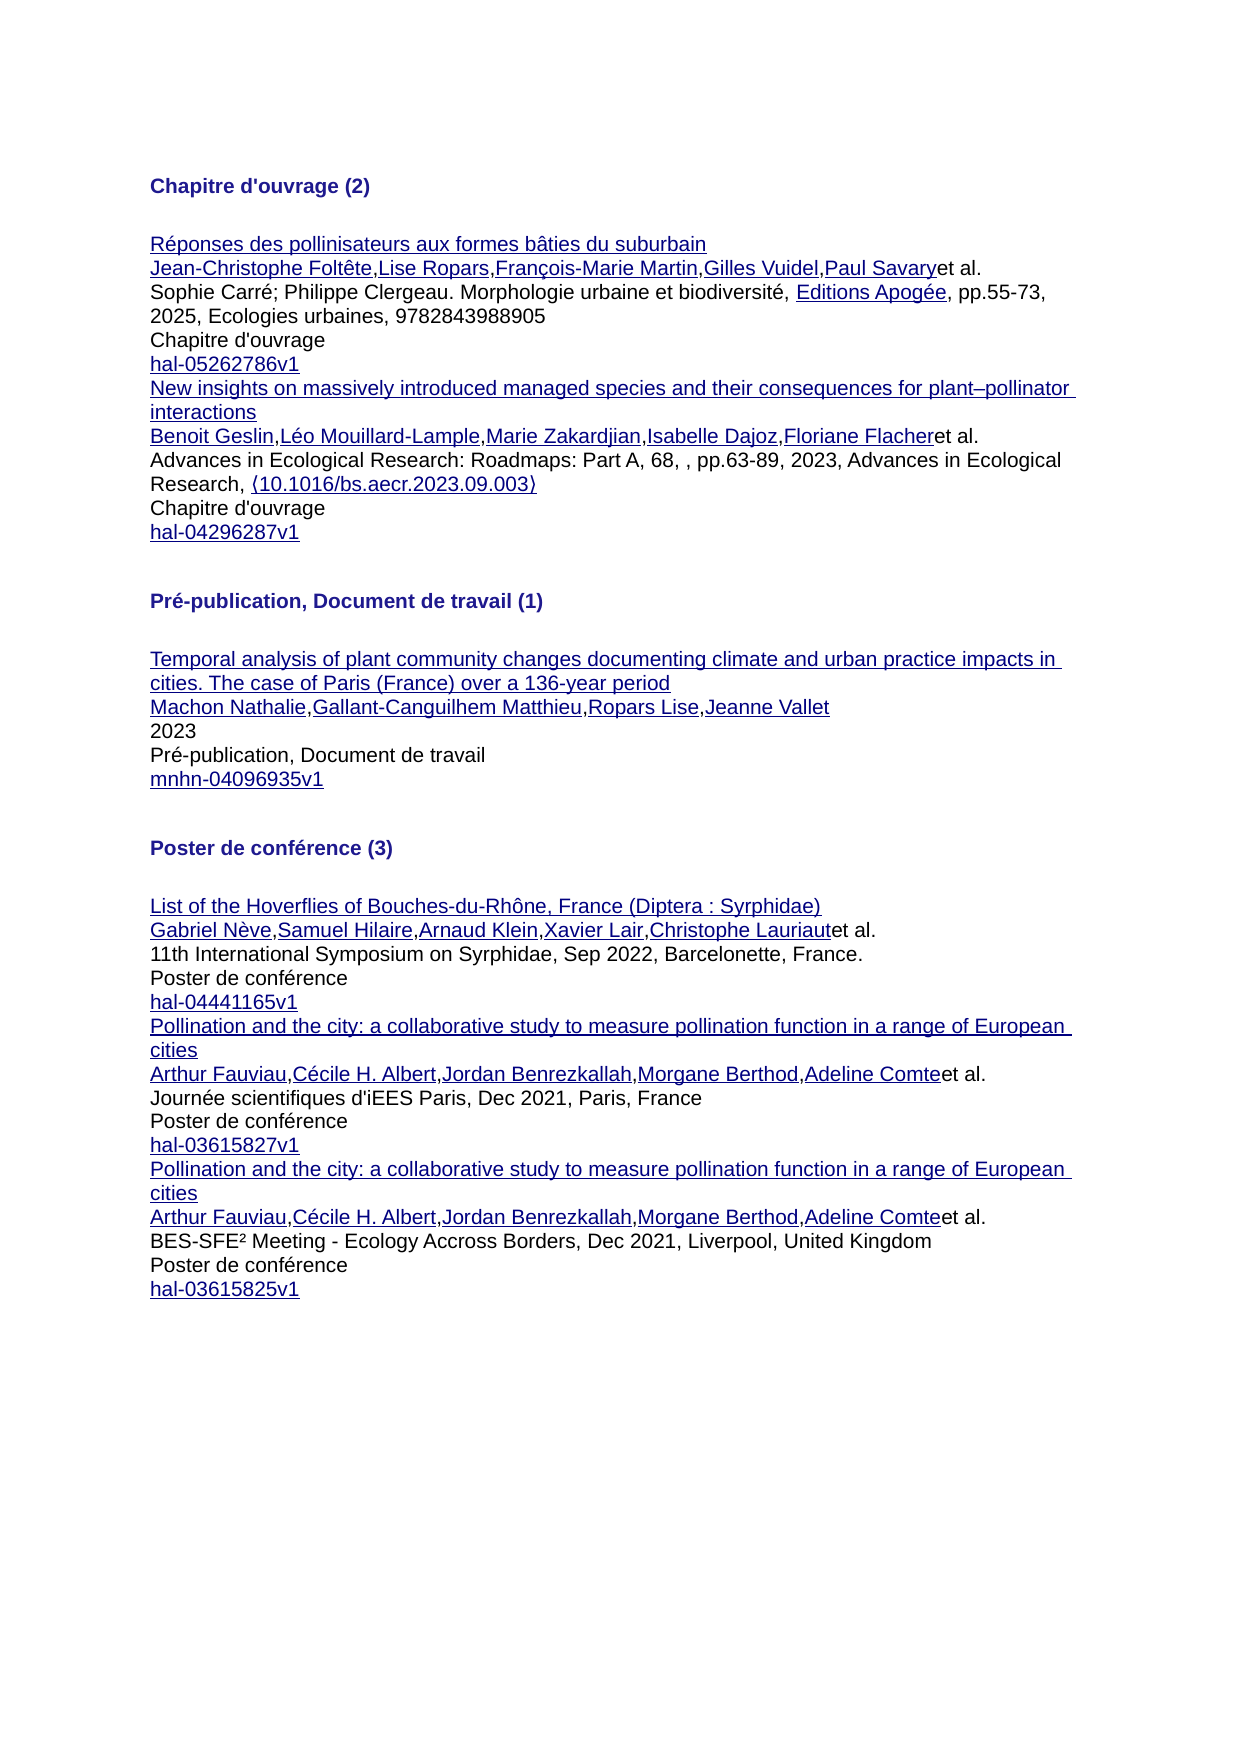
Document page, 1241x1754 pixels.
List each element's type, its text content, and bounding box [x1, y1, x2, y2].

table_header List of the Hoverflies of Bouches-du-Rhône, France (Diptera : Syrphidae) Gabriel Nève,Samuel Hilaire,Arnaud Klein,Xavier Lair,Christophe Lauriautet al. 11th International Symposium on Syrphidae, Sep 2022, Barcelonette, France. Poster de conférence hal-04441165v1 [150, 894, 1090, 1013]
subtitle Poster de conférence (3) [150, 835, 1090, 859]
table_cell Pollination and the city: a collaborative study to measure pollination function in a range of European cities Arthur Fauviau,Cécile H. Albert,Jordan Benrezkallah,Morgane Berthod,Adeline Comteet al. BES-SFE² Meeting - Ecology Accross Borders, Dec 2021, Liverpool, United Kingdom Poster de conférence hal-03615825v1 [150, 1157, 1090, 1301]
table_header Temporal analysis of plant community changes documenting climate and urban practice impacts in cities. The case of Paris (France) over a 136-year period Machon Nathalie,Gallant-Canguilhem Matthieu,Ropars Lise,Jeanne Vallet 2023 Pré-publication, Document de travail mnhn-04096935v1 [150, 647, 1090, 791]
subtitle Chapitre d'ouvrage (2) [150, 174, 1090, 198]
table_header Réponses des pollinisateurs aux formes bâties du suburbain Jean-Christophe Foltête,Lise Ropars,François-Marie Martin,Gilles Vuidel,Paul Savaryet al. Sophie Carré; Philippe Clergeau. Morphologie urbaine et biodiversité, Editions Apogée, pp.55-73, 2025, Ecologies urbaines, 9782843988905 Chapitre d'ouvrage hal-05262786v1 [150, 232, 1090, 376]
table_cell New insights on massively introduced managed species and their consequences for plant–pollinator interactions Benoit Geslin,Léo Mouillard-Lample,Marie Zakardjian,Isabelle Dajoz,Floriane Flacheret al. Advances in Ecological Research: Roadmaps: Part A, 68, , pp.63-89, 2023, Advances in Ecological Research, ⟨10.1016/bs.aecr.2023.09.003⟩ Chapitre d'ouvrage hal-04296287v1 [150, 376, 1090, 544]
subtitle Pré-publication, Document de travail (1) [150, 588, 1090, 612]
table_cell Pollination and the city: a collaborative study to measure pollination function in a range of European cities Arthur Fauviau,Cécile H. Albert,Jordan Benrezkallah,Morgane Berthod,Adeline Comteet al. Journée scientifiques d'iEES Paris, Dec 2021, Paris, France Poster de conférence hal-03615827v1 [150, 1014, 1090, 1157]
